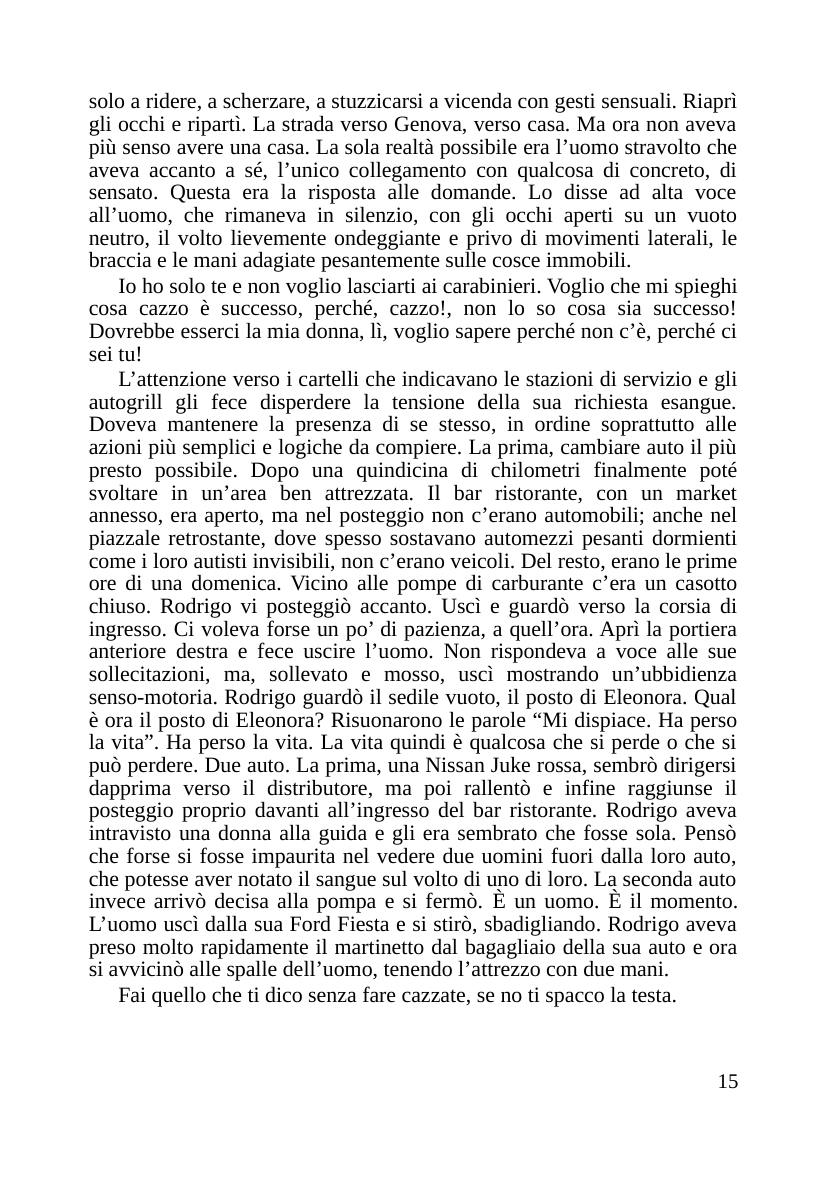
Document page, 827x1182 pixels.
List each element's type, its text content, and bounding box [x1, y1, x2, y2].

text L’attenzione verso i cartelli che indicavano le stazioni di servizio e gli autogrill gli fece disperdere la tensione della sua richiesta esangue. Doveva mantenere la presenza di se stesso, in ordine soprattutto alle azioni più semplici e logiche da compiere. La prima, cambiare auto il più presto possibile. Dopo una quindicina di chilometri finalmente poté svoltare in un’area ben attrezzata. Il bar ristorante, con un market annesso, era aperto, ma nel posteggio non c’erano automobili; anche nel piazzale retrostante, dove spesso sostavano automezzi pesanti dormienti come i loro autisti invisibili, non c’erano veicoli. Del resto, erano le prime ore di una domenica. Vicino alle pompe di carburante c’era un casotto chiuso. Rodrigo vi posteggiò accanto. Uscì e guardò verso la corsia di ingresso. Ci voleva forse un po’ di pazienza, a quell’ora. Aprì la portiera anteriore destra e fece uscire l’uomo. Non rispondeva a voce alle sue sollecitazioni, ma, sollevato e mosso, uscì mostrando un’ubbidienza senso-motoria. Rodrigo guardò il sedile vuoto, il posto di Eleonora. Qual è ora il posto di Eleonora? Risuonarono le parole “Mi dispiace. Ha perso la vita”. Ha perso la vita. La vita quindi è qualcosa che si perde o che si può perdere. Due auto. La prima, una Nissan Juke rossa, sembrò dirigersi dapprima verso il distributore, ma poi rallentò e infine raggiunse il posteggio proprio davanti all’ingresso del bar ristorante. Rodrigo aveva intravisto una donna alla guida e gli era sembrato che fosse sola. Pensò che forse si fosse impaurita nel vedere due uomini fuori dalla loro auto, che potesse aver notato il sangue sul volto di uno di loro. La seconda auto invece arrivò decisa alla pompa e si fermò. È un uomo. È il momento. L’uomo uscì dalla sua Ford Fiesta e si stirò, sbadigliando. Rodrigo aveva preso molto rapidamente il martinetto dal bagagliaio della sua auto e ora si avvicinò alle spalle dell’uomo, tenendo l’attrezzo con due mani. [88, 366, 738, 982]
text Fai quello che ti dico senza fare cazzate, se no ti spacco la testa. [88, 982, 738, 1007]
text Io ho solo te e non voglio lasciarti ai carabinieri. Voglio che mi spieghi cosa cazzo è successo, perché, cazzo!, non lo so cosa sia successo! Dovrebbe esserci la mia donna, lì, voglio sapere perché non c’è, perché ci sei tu! [88, 273, 738, 366]
text solo a ridere, a scherzare, a stuzzicarsi a vicenda con gesti sensuali. Riaprì gli occhi e ripartì. La strada verso Genova, verso casa. Ma ora non aveva più senso avere una casa. La sola realtà possibile era l’uomo stravolto che aveva accanto a sé, l’unico collegamento con qualcosa di concreto, di sensato. Questa era la risposta alle domande. Lo disse ad alta voce all’uomo, che rimaneva in silenzio, con gli occhi aperti su un vuoto neutro, il volto lievemente ondeggiante e privo di movimenti laterali, le braccia e le mani adagiate pesantemente sulle cosce immobili. [88, 88, 738, 273]
